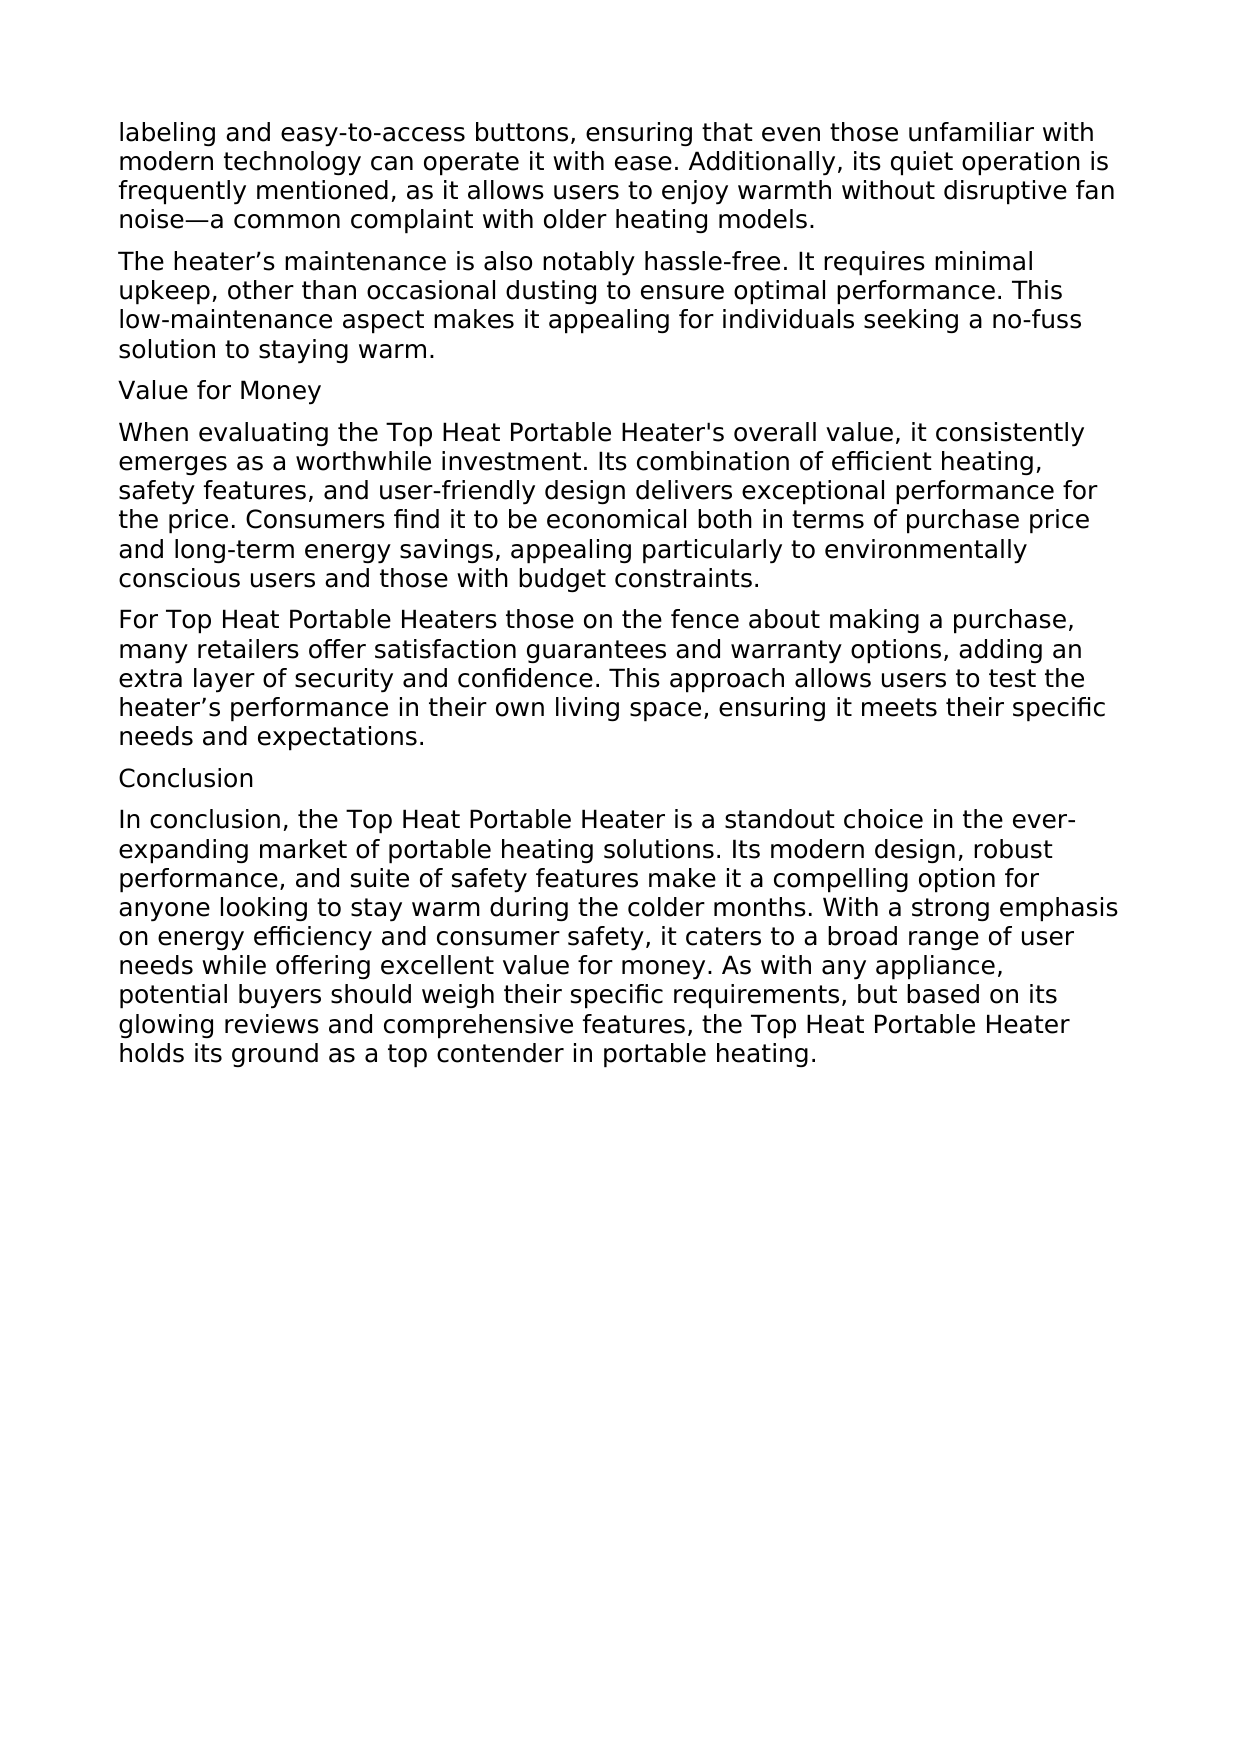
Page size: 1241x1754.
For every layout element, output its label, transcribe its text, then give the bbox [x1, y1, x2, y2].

text In conclusion, the Top Heat Portable Heater is a standout choice in the ever-expanding market of portable heating solutions. Its modern design, robust performance, and suite of safety features make it a compelling option for anyone looking to stay warm during the colder months. With a strong emphasis on energy efficiency and consumer safety, it caters to a broad range of user needs while offering excellent value for money. As with any appliance, potential buyers should weigh their specific requirements, but based on its glowing reviews and comprehensive features, the Top Heat Portable Heater holds its ground as a top contender in portable heating. [118, 806, 1122, 1068]
text Conclusion [118, 764, 1122, 793]
text For Top Heat Portable Heaters those on the fence about making a purchase, many retailers offer satisfaction guarantees and warranty options, adding an extra layer of security and confidence. This approach allows users to test the heater’s performance in their own living space, ensuring it meets their specific needs and expectations. [118, 606, 1122, 751]
text When evaluating the Top Heat Portable Heater's overall value, it consistently emerges as a worthwhile investment. Its combination of efficient heating, safety features, and user-friendly design delivers exceptional performance for the price. Consumers find it to be economical both in terms of purchase price and long-term energy savings, appealing particularly to environmentally conscious users and those with budget constraints. [118, 418, 1122, 593]
text Value for Money [118, 376, 1122, 406]
text The heater’s maintenance is also notably hassle-free. It requires minimal upkeep, other than occasional dusting to ensure optimal performance. This low-maintenance aspect makes it appealing for individuals seeking a no-fuss solution to staying warm. [118, 247, 1122, 364]
text labeling and easy-to-access buttons, ensuring that even those unfamiliar with modern technology can operate it with ease. Additionally, its quiet operation is frequently mentioned, as it allows users to enjoy warmth without disruptive fan noise—a common complaint with older heating models. [118, 118, 1122, 235]
